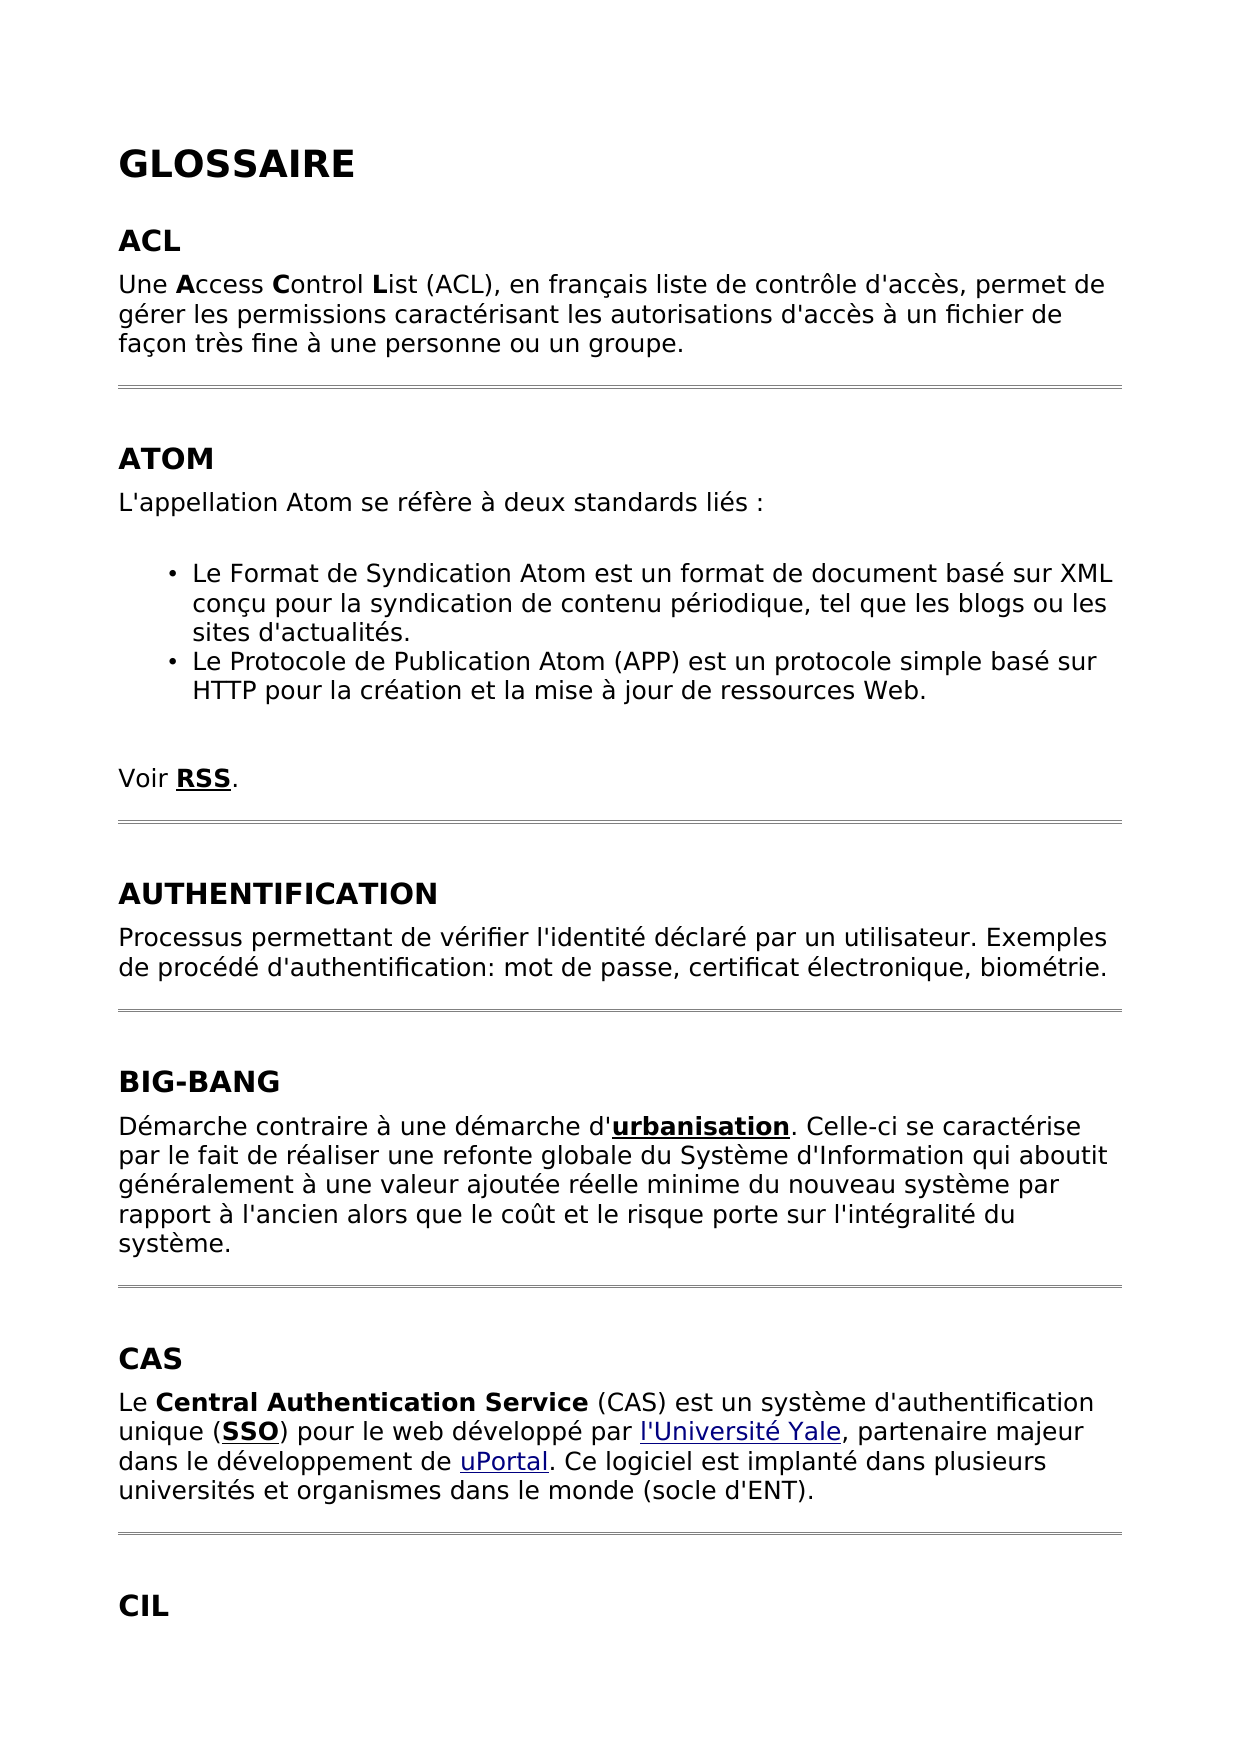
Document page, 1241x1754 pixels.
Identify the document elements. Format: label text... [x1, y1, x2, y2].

subtitle CAS [118, 1342, 1122, 1376]
text Processus permettant de vérifier l'identité déclaré par un utilisateur. Exemples de procédé d'authentification: mot de passe, certificat électronique, biométrie. [118, 924, 1122, 982]
list Le Format de Syndication Atom est un format de document basé sur XML conçu pour la syndication de contenu périodique, tel que les blogs ou les sites d'actualités. [177, 560, 1122, 647]
text Une Access Control List (ACL), en français liste de contrôle d'accès, permet de gérer les permissions caractérisant les autorisations d'accès à un fichier de façon très fine à une personne ou un groupe. [118, 271, 1122, 358]
subtitle GLOSSAIRE [118, 143, 1122, 187]
subtitle AUTHENTIFICATION [118, 877, 1122, 911]
subtitle CIL [118, 1589, 1122, 1623]
subtitle ATOM [118, 442, 1122, 476]
text L'appellation Atom se réfère à deux standards liés : [118, 488, 1122, 518]
subtitle BIG-BANG [118, 1066, 1122, 1100]
text Voir RSS. [118, 764, 1122, 793]
subtitle ACL [118, 224, 1122, 258]
text Le Central Authentication Service (CAS) est un système d'authentification unique (SSO) pour le web développé par l'Université Yale, partenaire majeur dans le développement de uPortal. Ce logiciel est implanté dans plusieurs universités et organismes dans le monde (socle d'ENT). [118, 1388, 1122, 1505]
text Démarche contraire à une démarche d'urbanisation. Celle-ci se caractérise par le fait de réaliser une refonte globale du Système d'Information qui aboutit généralement à une valeur ajoutée réelle minime du nouveau système par rapport à l'ancien alors que le coût et le risque porte sur l'intégralité du système. [118, 1112, 1122, 1258]
list Le Protocole de Publication Atom (APP) est un protocole simple basé sur HTTP pour la création et la mise à jour de ressources Web. [177, 647, 1122, 735]
